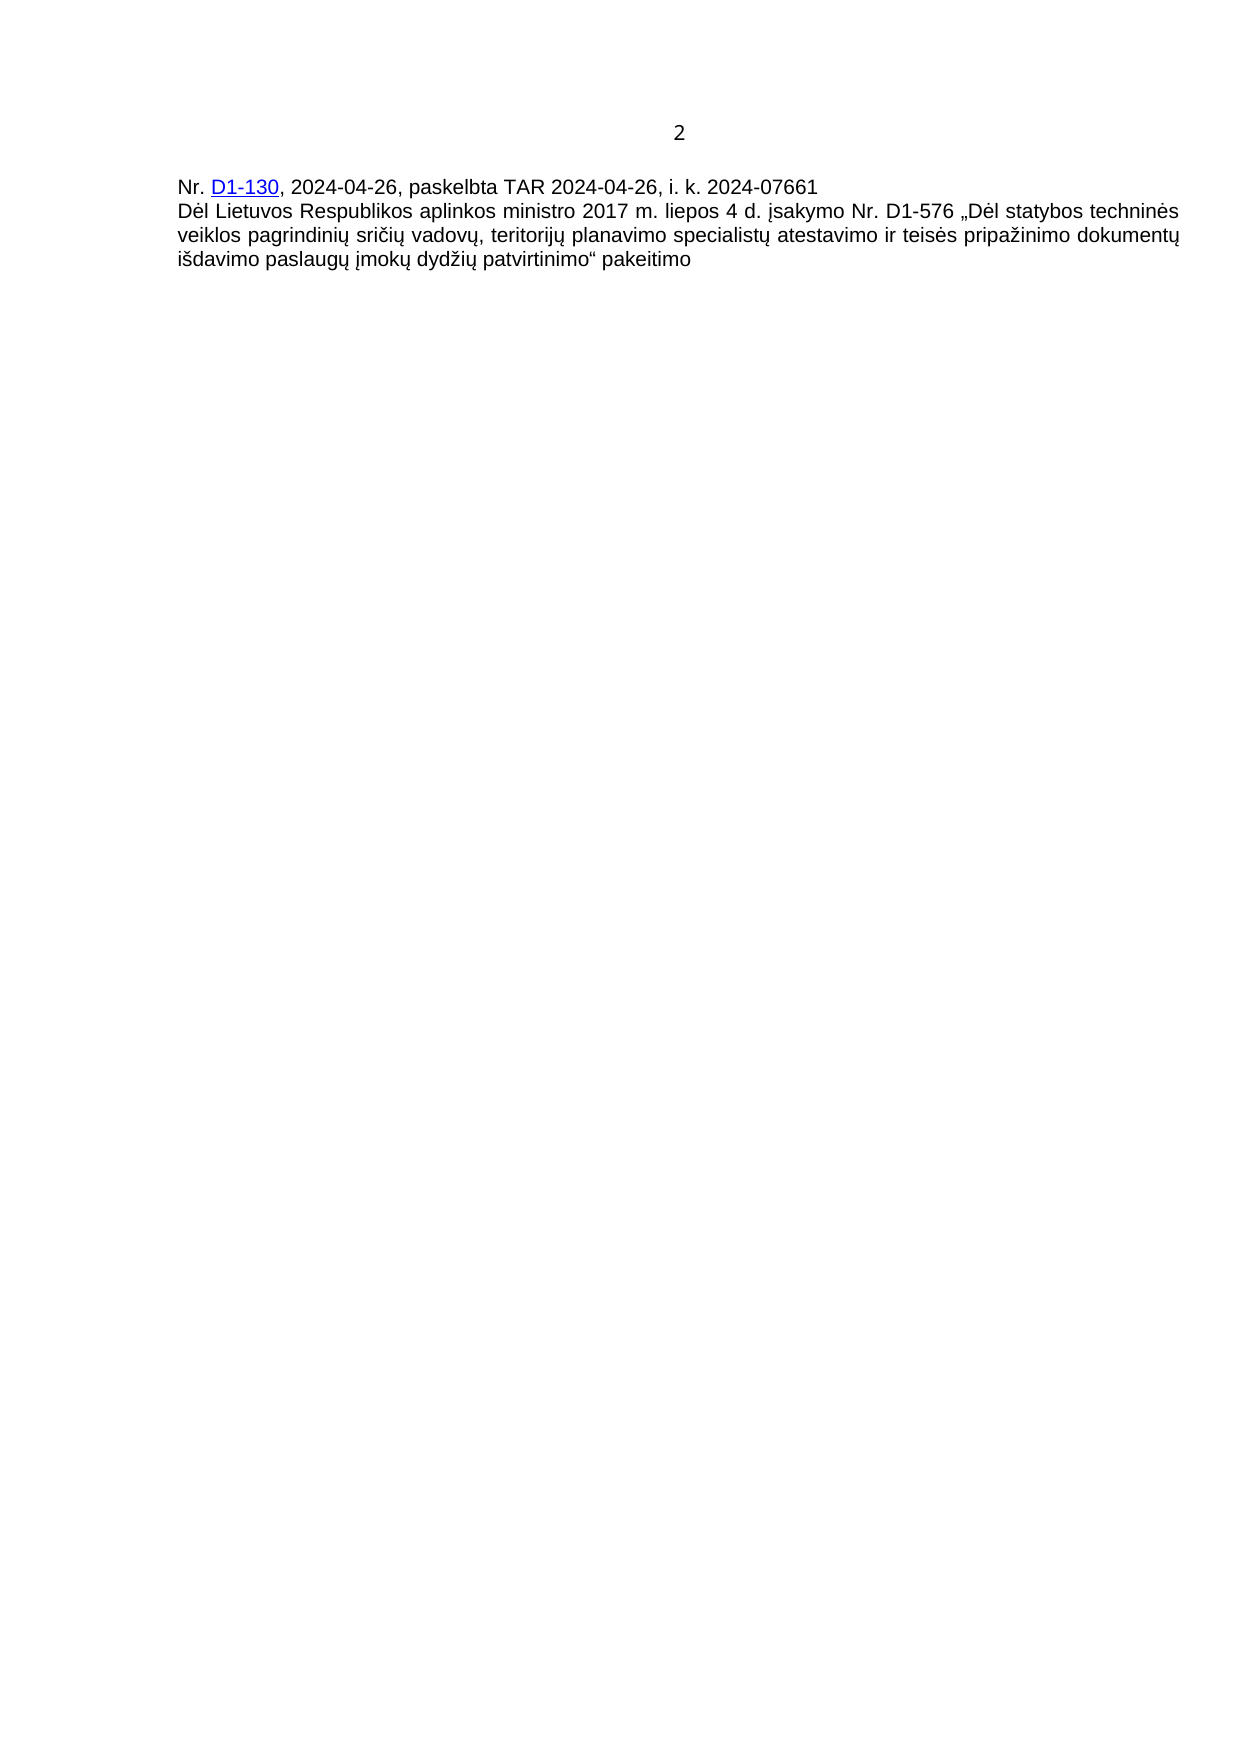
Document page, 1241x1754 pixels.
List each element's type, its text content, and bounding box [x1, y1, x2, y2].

text Dėl Lietuvos Respublikos aplinkos ministro 2017 m. liepos 4 d. įsakymo Nr. D1-576 „Dėl statybos techninės veiklos pagrindinių sričių vadovų, teritorijų planavimo specialistų atestavimo ir teisės pripažinimo dokumentų išdavimo paslaugų įmokų dydžių patvirtinimo“ pakeitimo [177, 199, 1181, 271]
text Nr. D1-130, 2024-04-26, paskelbta TAR 2024-04-26, i. k. 2024-07661 [177, 175, 1181, 199]
